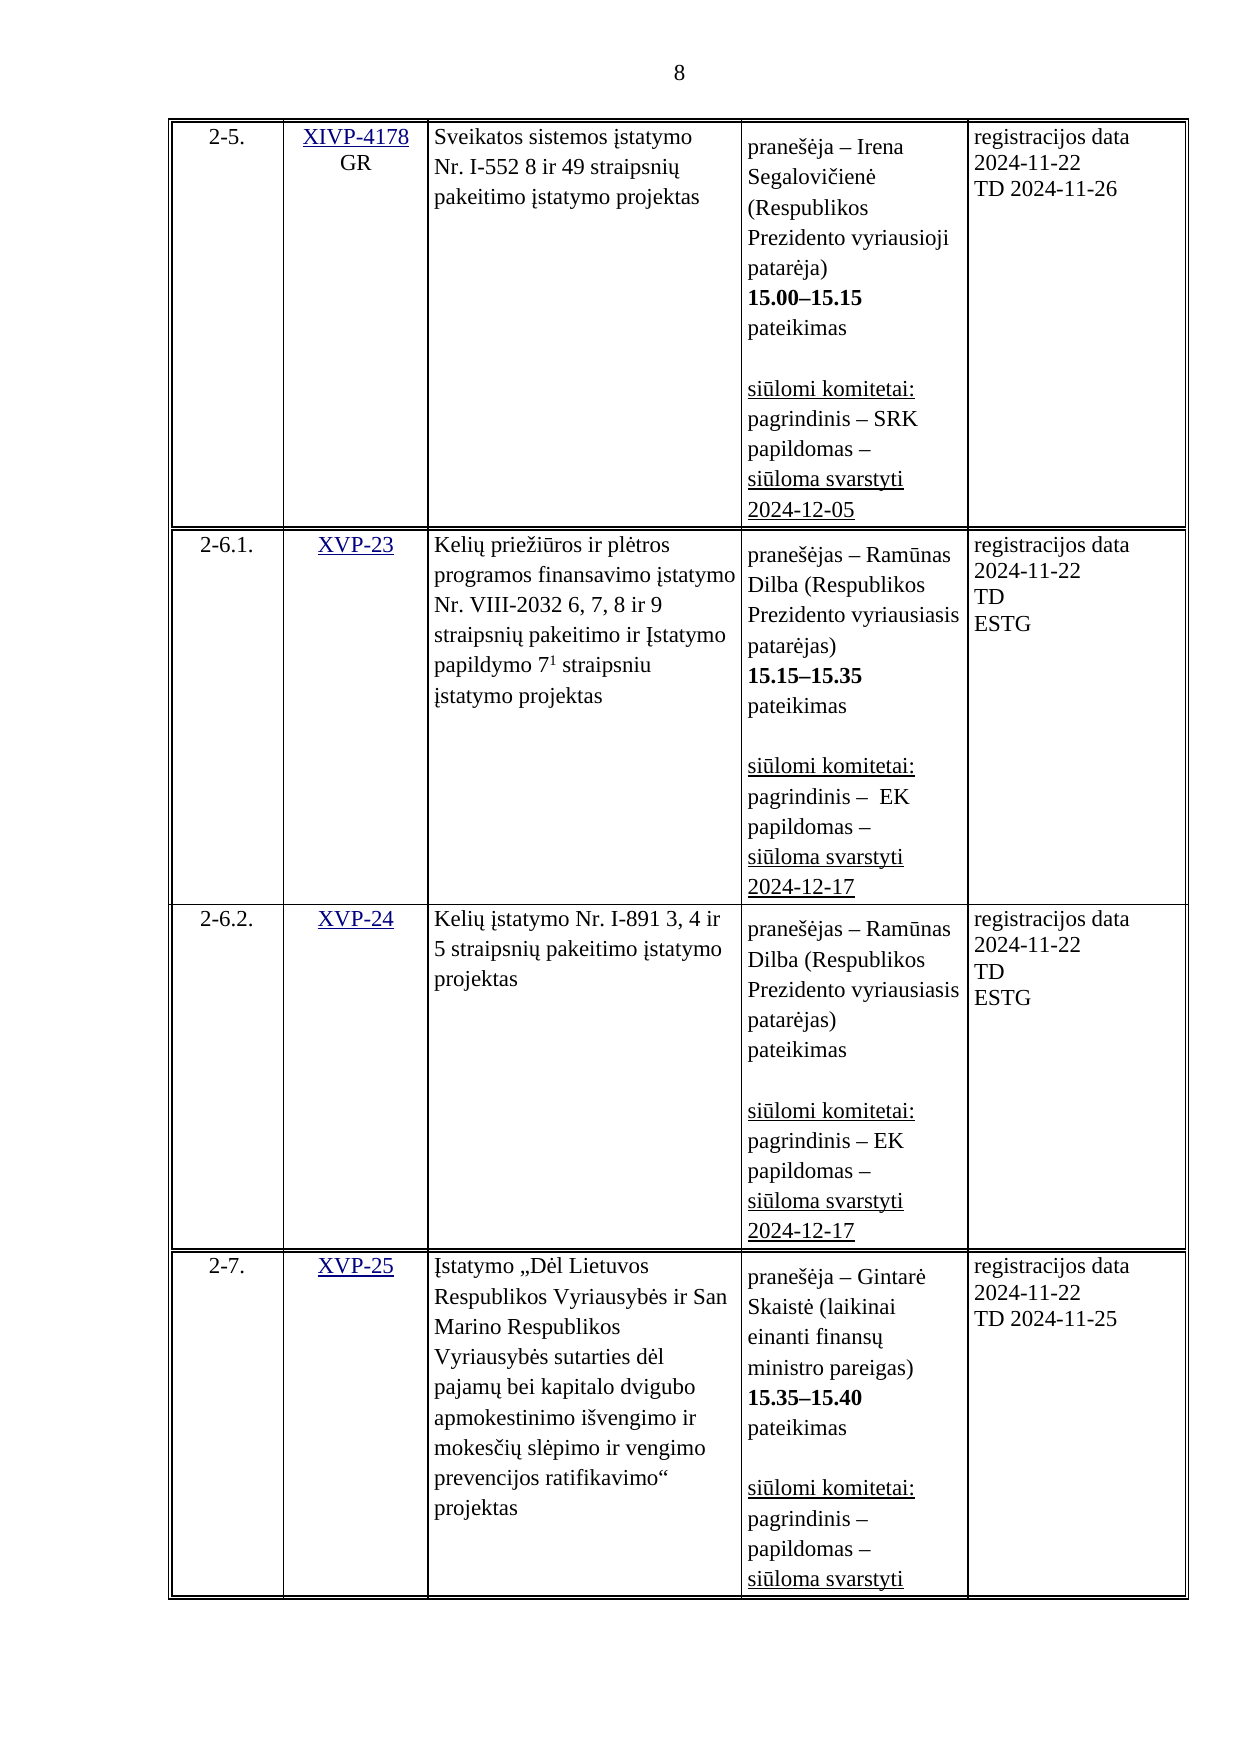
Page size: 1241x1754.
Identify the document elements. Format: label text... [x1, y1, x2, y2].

table_cell pranešėjas – Ramūnas Dilba (Respublikos Prezidento vyriausiasis patarėjas) pateikimas siūlomi komitetai: pagrindinis – EK papildomas – siūloma svarstyti 2024-12-17 [742, 905, 967, 1248]
table_cell registracijos data 2024-11-22 TD ESTG [969, 905, 1185, 1248]
table_cell XVP-23 [284, 531, 427, 903]
table_cell [1189, 1248, 1240, 1595]
table_cell XVP-25 [284, 1253, 427, 1595]
table_cell Įstatymo „Dėl Lietuvos Respublikos Vyriausybės ir San Marino Respublikos Vyriausybės sutarties dėl pajamų bei kapitalo dvigubo apmokestinimo išvengimo ir mokesčių slėpimo ir vengimo prevencijos ratifikavimo“ projektas [429, 1253, 741, 1595]
table_cell 2-5. [173, 123, 283, 526]
table_cell 2-6.2. [173, 905, 283, 1248]
table_cell [1189, 118, 1240, 526]
table_cell registracijos data 2024-11-22 TD 2024-11-25 [969, 1253, 1185, 1595]
table_cell XIVP-4178 GR [284, 123, 427, 526]
table_cell [1189, 904, 1240, 1248]
table_cell Kelių įstatymo Nr. I-891 3, 4 ir 5 straipsnių pakeitimo įstatymo projektas [429, 905, 741, 1248]
table_cell 2-7. [173, 1253, 283, 1595]
table_cell registracijos data 2024-11-22 TD 2024-11-26 [969, 123, 1185, 526]
table_cell pranešėja – Gintarė Skaistė (laikinai einanti finansų ministro pareigas) 15.35–15.40 pateikimas siūlomi komitetai: pagrindinis – papildomas – siūloma svarstyti [742, 1253, 967, 1595]
table_cell Sveikatos sistemos įstatymo Nr. I-552 8 ir 49 straipsnių pakeitimo įstatymo projektas [429, 123, 741, 526]
table_cell Kelių priežiūros ir plėtros programos finansavimo įstatymo Nr. VIII-2032 6, 7, 8 ir 9 straipsnių pakeitimo ir Įstatymo papildymo 71 straipsniu įstatymo projektas [429, 531, 741, 903]
table_cell XVP-24 [284, 905, 427, 1248]
table_cell pranešėja – Irena Segalovičienė (Respublikos Prezidento vyriausioji patarėja) 15.00–15.15 pateikimas siūlomi komitetai: pagrindinis – SRK papildomas – siūloma svarstyti 2024-12-05 [742, 123, 967, 526]
table_cell [1189, 526, 1240, 903]
table_cell registracijos data 2024-11-22 TD ESTG [969, 531, 1185, 903]
table_cell 2-6.1. [173, 531, 283, 903]
table_cell pranešėjas – Ramūnas Dilba (Respublikos Prezidento vyriausiasis patarėjas) 15.15–15.35 pateikimas siūlomi komitetai: pagrindinis – EK papildomas – siūloma svarstyti 2024-12-17 [742, 531, 967, 903]
